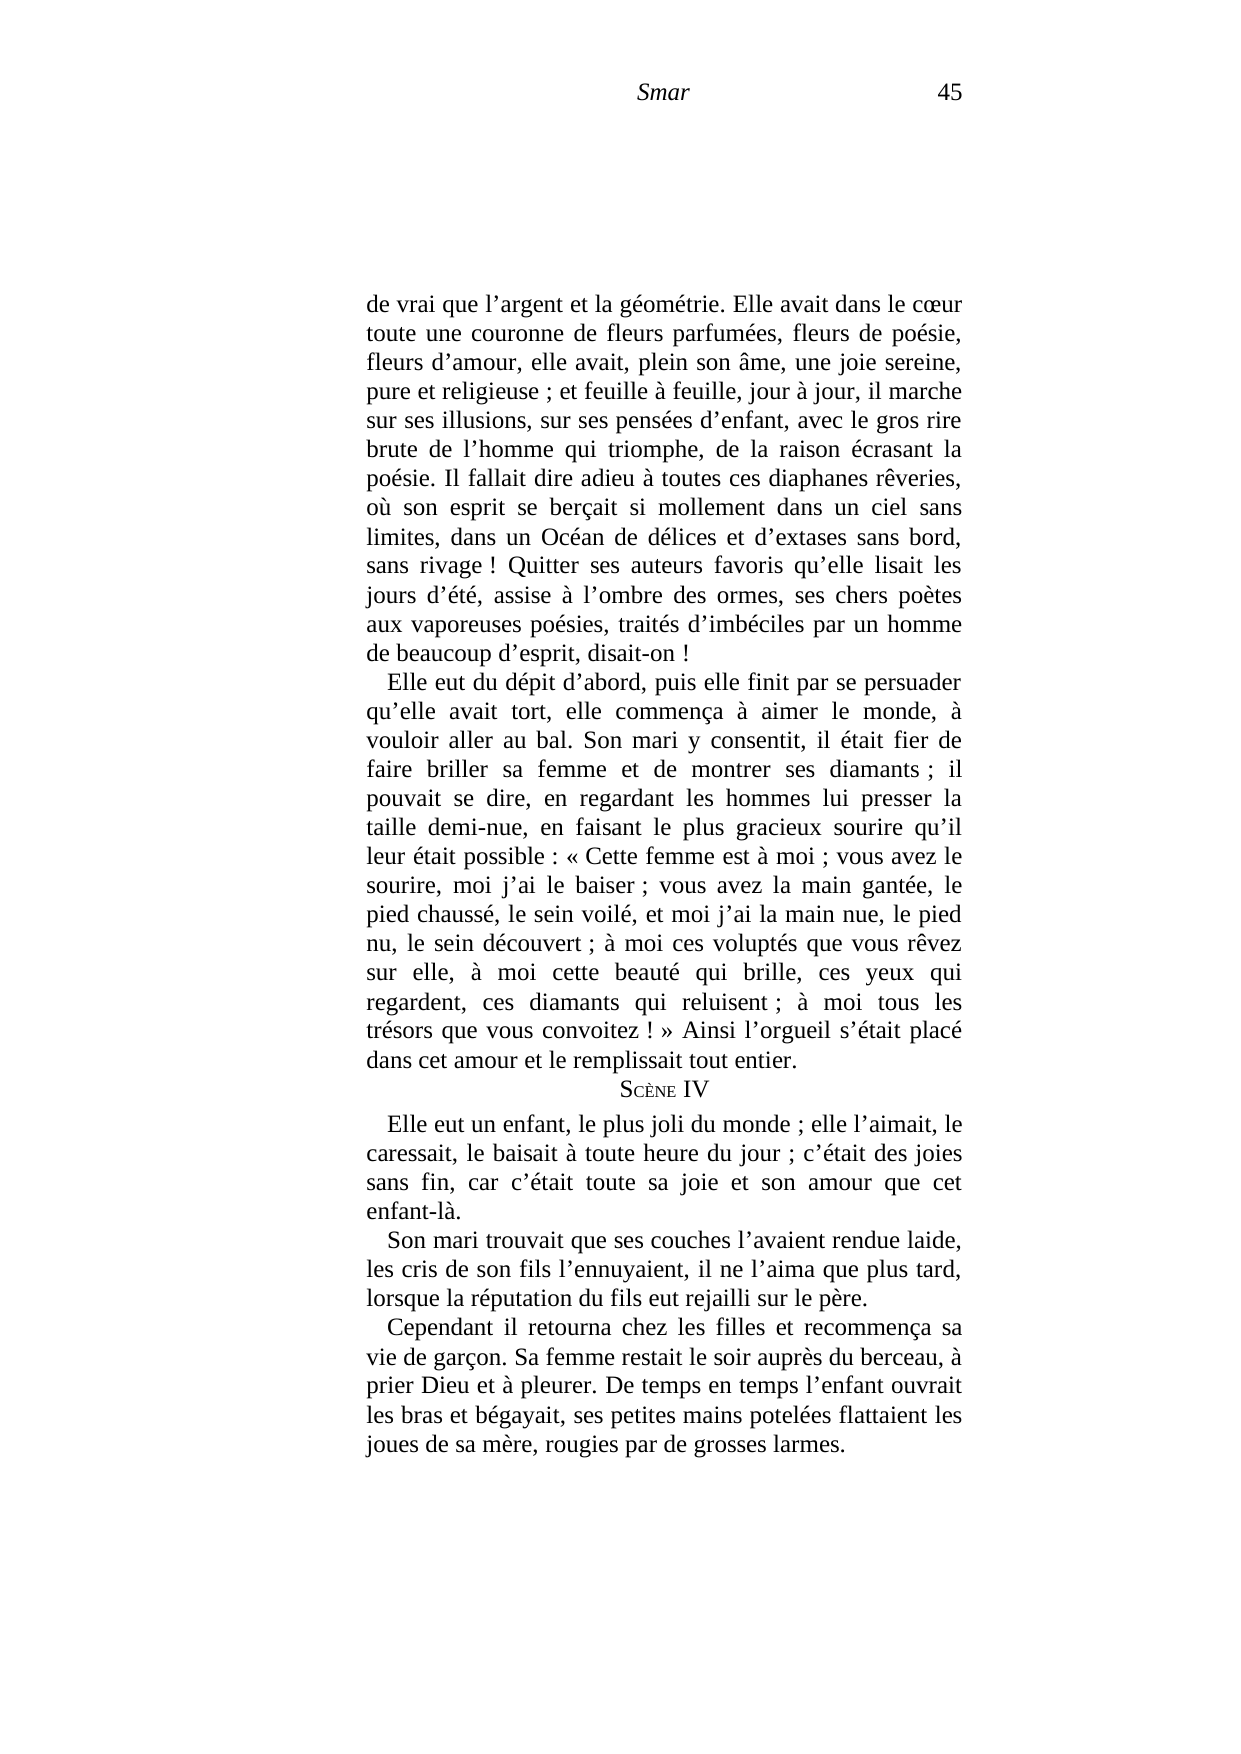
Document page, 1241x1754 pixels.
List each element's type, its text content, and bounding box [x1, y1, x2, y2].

text de vrai que l’argent et la géométrie. Elle avait dans le cœur toute une couronne de fleurs parfumées, fleurs de poésie, fleurs d’amour, elle avait, plein son âme, une joie sereine, pure et religieuse ; et feuille à feuille, jour à jour, il marche sur ses illusions, sur ses pensées d’enfant, avec le gros rire brute de l’homme qui triomphe, de la raison écrasant la poésie. Il fallait dire adieu à toutes ces diaphanes rêveries, où son esprit se berçait si mollement dans un ciel sans limites, dans un Océan de délices et d’extases sans bord, sans rivage ! Quitter ses auteurs favoris qu’elle lisait les jours d’été, assise à l’ombre des ormes, ses chers poètes aux vaporeuses poésies, traités d’imbéciles par un homme de beaucoup d’esprit, disait-on ! [366, 289, 962, 667]
text Son mari trouvait que ses couches l’avaient rendue laide, les cris de son fils l’ennuyaient, il ne l’aima que plus tard, lorsque la réputation du fils eut rejailli sur le père. [366, 1225, 962, 1312]
text Scène IV [366, 1073, 962, 1103]
text Elle eut du dépit d’abord, puis elle finit par se persuader qu’elle avait tort, elle commença à aimer le monde, à vouloir aller au bal. Son mari y consentit, il était fier de faire briller sa femme et de montrer ses diamants ; il pouvait se dire, en regardant les hommes lui presser la taille demi-nue, en faisant le plus gracieux sourire qu’il leur était possible : « Cette femme est à moi ; vous avez le sourire, moi j’ai le baiser ; vous avez la main gantée, le pied chaussé, le sein voilé, et moi j’ai la main nue, le pied nu, le sein découvert ; à moi ces voluptés que vous rêvez sur elle, à moi cette beauté qui brille, ces yeux qui regardent, ces diamants qui reluisent ; à moi tous les trésors que vous convoitez ! » Ainsi l’orgueil s’était placé dans cet amour et le remplissait tout entier. [366, 667, 962, 1073]
text Elle eut un enfant, le plus joli du monde ; elle l’aimait, le caressait, le baisait à toute heure du jour ; c’était des joies sans fin, car c’était toute sa joie et son amour que cet enfant-là. [366, 1109, 962, 1225]
text Cependant il retourna chez les filles et recommença sa vie de garçon. Sa femme restait le soir auprès du berceau, à prier Dieu et à pleurer. De temps en temps l’enfant ouvrait les bras et bégayait, ses petites mains potelées flattaient les joues de sa mère, rougies par de grosses larmes. [366, 1312, 962, 1458]
